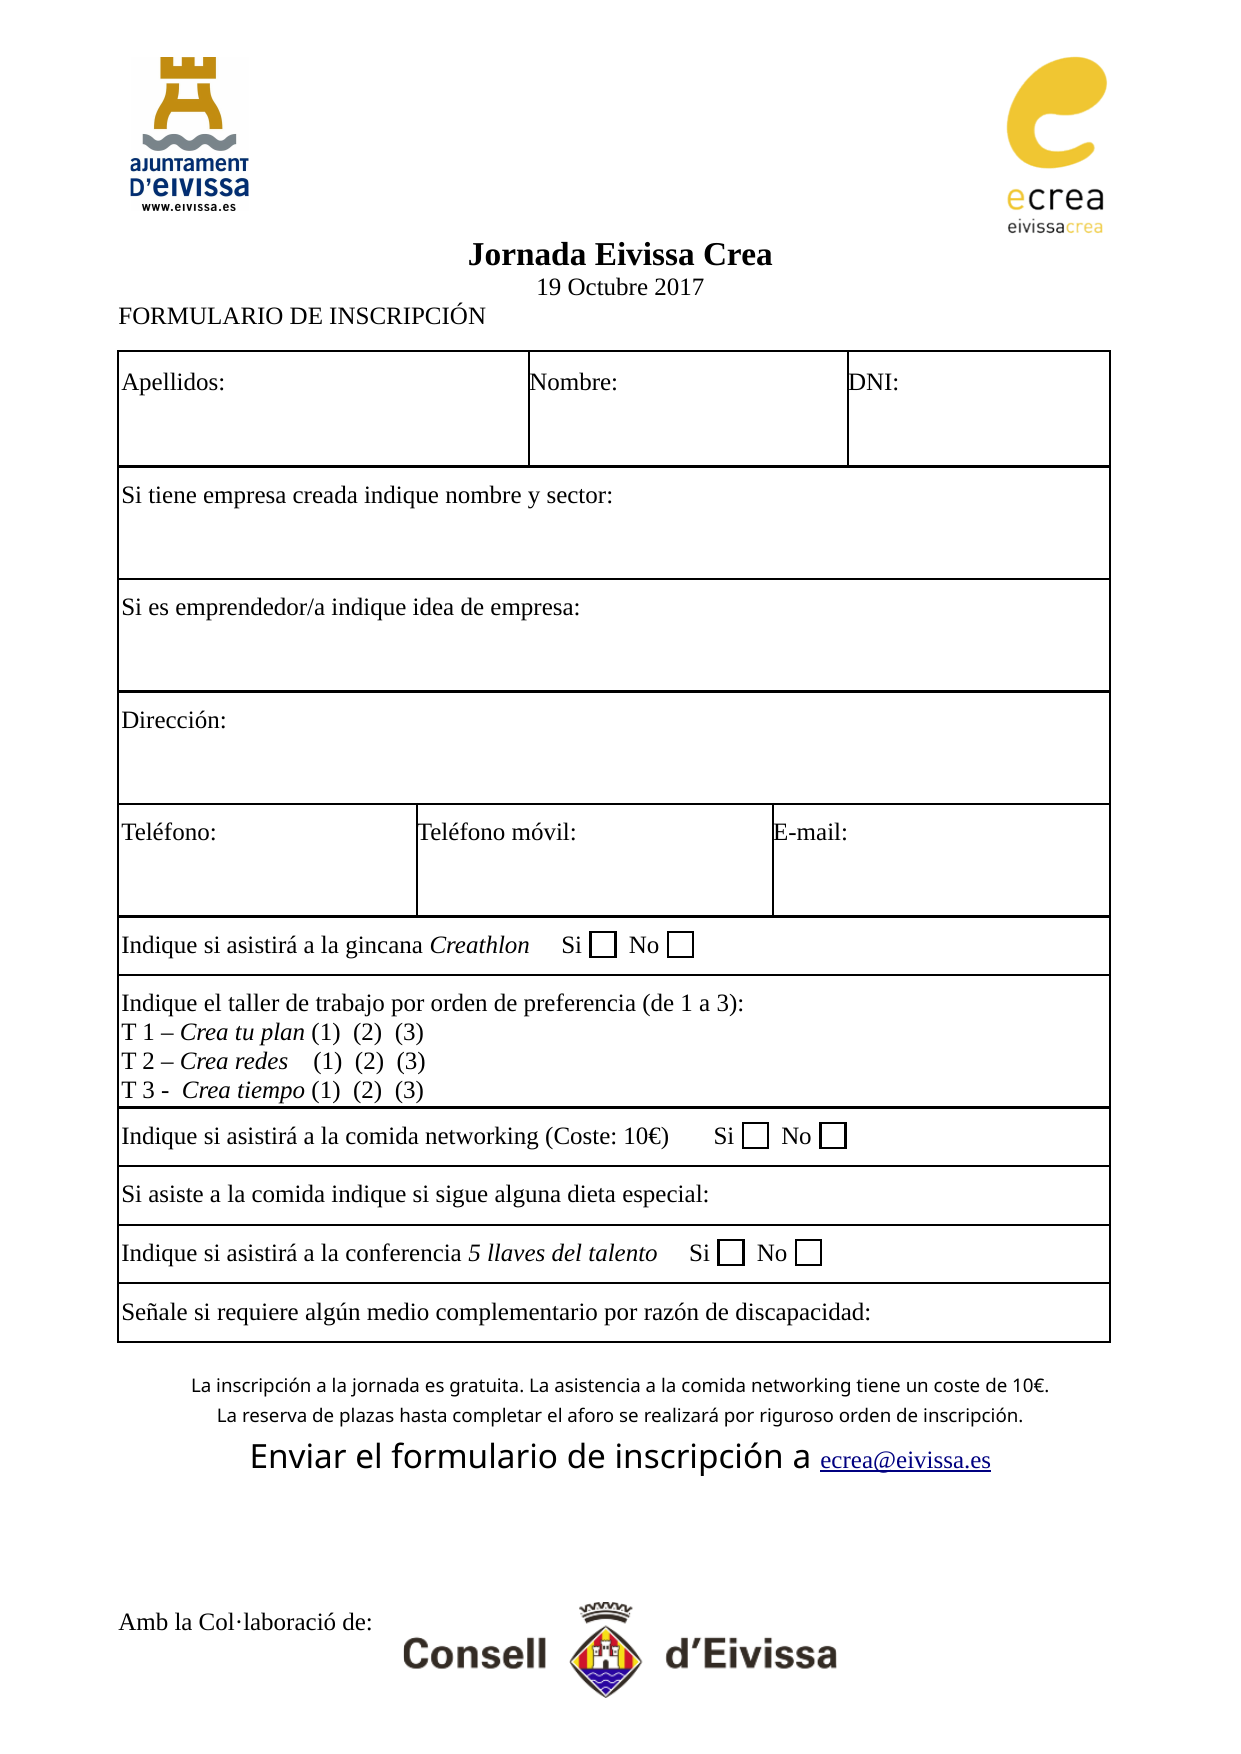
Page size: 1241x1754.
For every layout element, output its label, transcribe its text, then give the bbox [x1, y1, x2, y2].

table_cell Si asiste a la comida indique si sigue alguna dieta especial: [119, 1167, 1109, 1224]
table_header Nombre: [530, 352, 847, 465]
text Enviar el formulario de inscripción a ecrea@eivissa.es [118, 1433, 1122, 1478]
table_cell [773, 1343, 848, 1372]
picture [130, 57, 249, 211]
text La inscripción a la jornada es gratuita. La asistencia a la comida networking tiene un coste de 10€. [118, 1372, 1122, 1397]
table_cell Dirección: [119, 693, 1109, 803]
picture [997, 55, 1113, 237]
text FORMULARIO DE INSCRIPCIÓN [118, 301, 1122, 330]
table_cell Indique si asistirá a la gincana Creathlon Si No [119, 918, 1109, 974]
text 19 Octubre 2017 [118, 272, 1122, 301]
table_cell Indique el taller de trabajo por orden de preferencia (de 1 a 3): T 1 – Crea tu plan (1) (2) (3) T 2 – Crea redes (1) (2) (3) T 3 - Crea tiempo (1) (2) (3) [119, 976, 1109, 1106]
picture [403, 1602, 837, 1698]
text Jornada Eivissa Crea [118, 234, 1122, 272]
table_cell Si tiene empresa creada indique nombre y sector: [119, 468, 1109, 578]
table_cell Teléfono: [119, 805, 416, 915]
table_cell [529, 1343, 623, 1372]
table_cell Si es emprendedor/a indique idea de empresa: [119, 580, 1109, 690]
table_cell E-mail: [774, 805, 1109, 915]
table_cell [623, 1343, 773, 1372]
table_header Apellidos: [119, 352, 528, 465]
table_cell [118, 1343, 417, 1372]
table_cell Teléfono móvil: [418, 805, 772, 915]
table_cell Indique si asistirá a la comida networking (Coste: 10€) Si No [119, 1109, 1109, 1165]
table_cell [848, 1343, 1110, 1372]
table_cell Indique si asistirá a la conferencia 5 llaves del talento Si No [119, 1226, 1109, 1282]
text La reserva de plazas hasta completar el aforo se realizará por riguroso orden de inscripción. [118, 1402, 1122, 1428]
table_header DNI: [849, 352, 1109, 465]
table_cell Señale si requiere algún medio complementario por razón de discapacidad: [119, 1284, 1109, 1341]
table_cell [417, 1343, 529, 1372]
